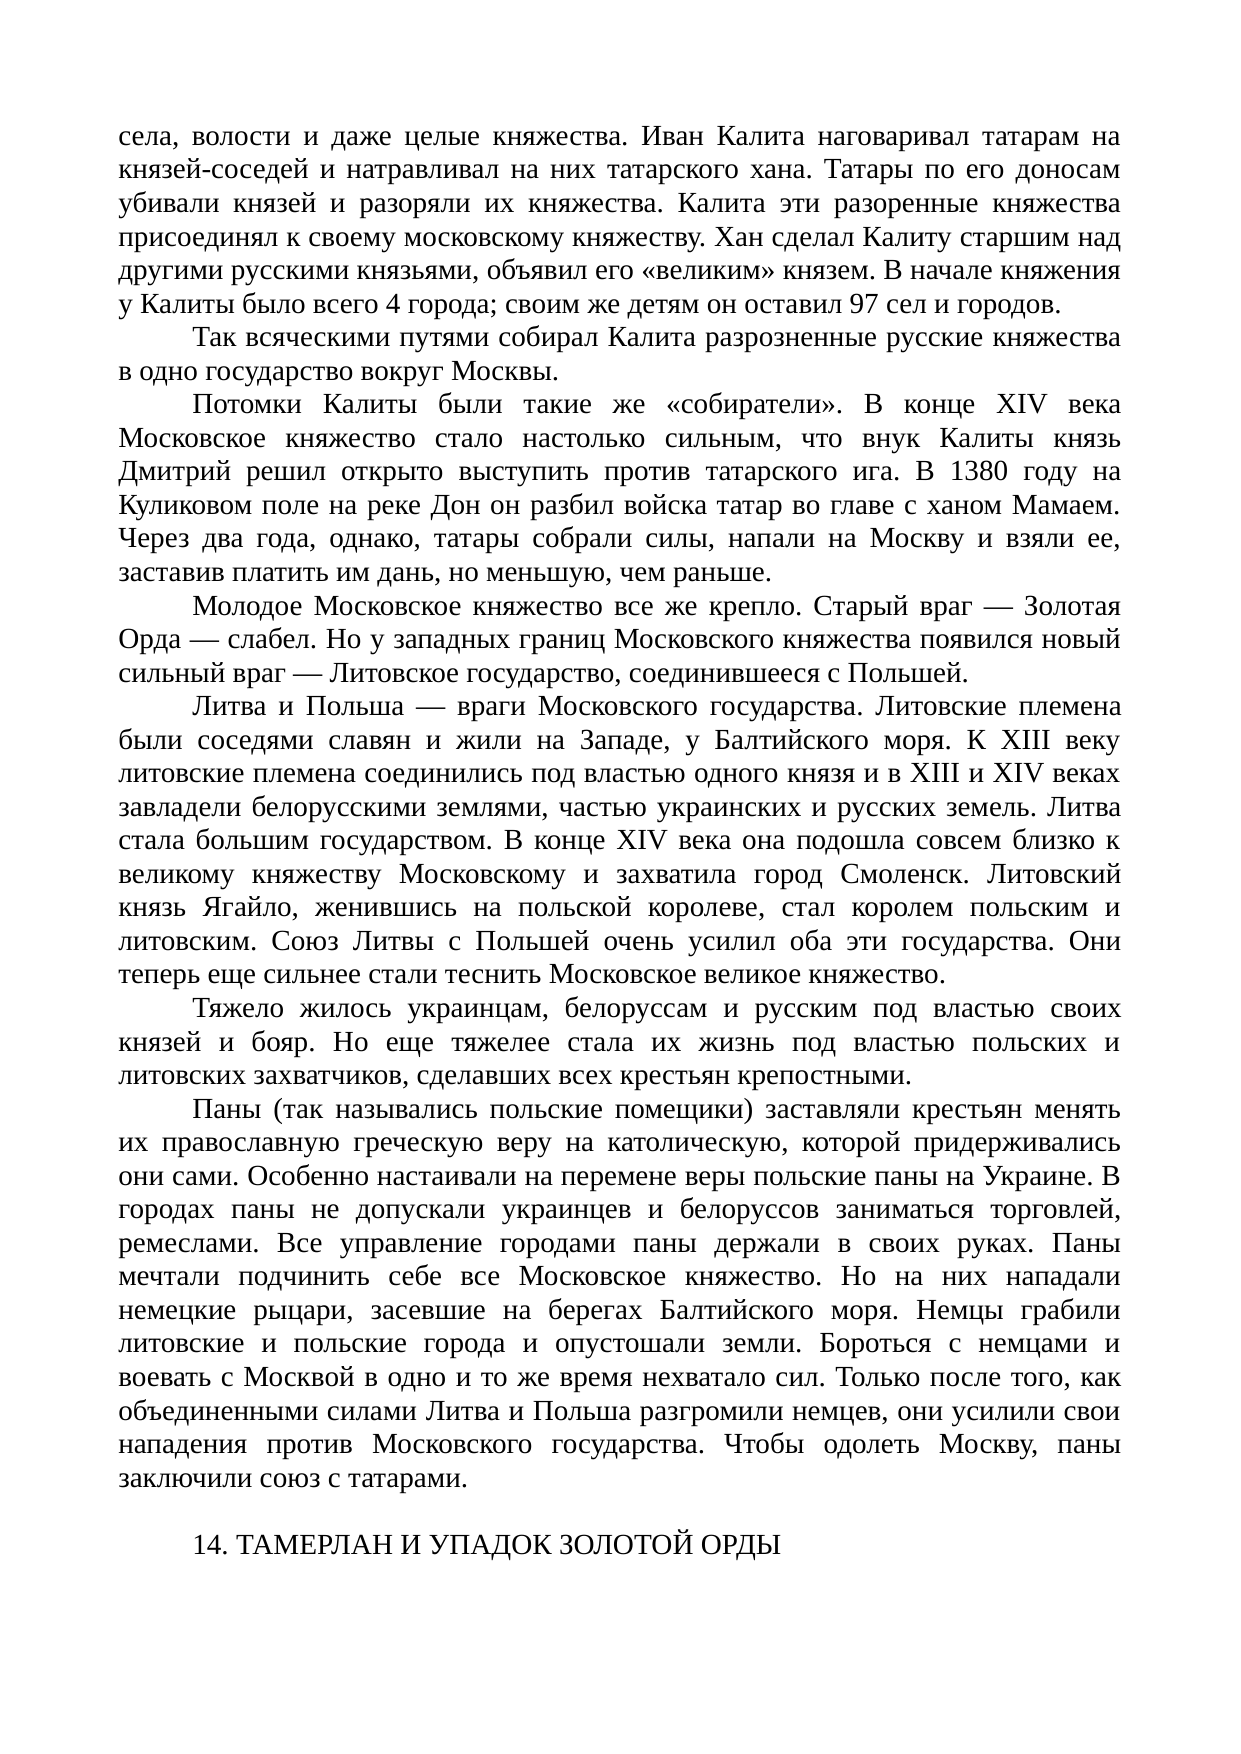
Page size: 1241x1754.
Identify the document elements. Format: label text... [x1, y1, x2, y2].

text Так всяческими путями собирал Калита разрозненные русские княжества в одно государство вокруг Москвы. [118, 319, 1122, 386]
text Потомки Калиты были такие же «собиратели». В конце XIV века Московское княжество стало настолько сильным, что внук Калиты князь Дмитрий решил открыто выступить против татарского ига. В 1380 году на Куликовом поле на реке Дон он разбил войска татар во главе с ханом Мамаем. Через два года, однако, татары собрали силы, напали на Москву и взяли ее, заставив платить им дань, но меньшую, чем раньше. [118, 386, 1122, 588]
text Тяжело жилось украинцам, белоруссам и русским под властью своих князей и бояр. Но еще тяжелее стала их жизнь под властью польских и литовских захватчиков, сделавших всех крестьян крепостными. [118, 990, 1122, 1091]
text 14. ТАМЕРЛАН И УПАДОК ЗОЛОТОЙ ОРДЫ [118, 1527, 1122, 1560]
text села, волости и даже целые княжества. Иван Калита наговаривал татарам на князей-соседей и натравливал на них татарского хана. Татары по его доносам убивали князей и разоряли их княжества. Калита эти разоренные княжества присоединял к своему московскому княжеству. Хан сделал Калиту старшим над другими русскими князьями, объявил его «великим» князем. В начале княжения у Калиты было всего 4 города; своим же детям он оставил 97 сел и городов. [118, 118, 1122, 319]
text Литва и Польша — враги Московского государства. Литовские племена были соседями славян и жили на Западе, у Балтийского моря. К XIII веку литовские племена соединились под властью одного князя и в XIII и XIV веках завладели белорусскими землями, частью украинских и русских земель. Литва стала большим государством. В конце XIV века она подошла совсем близко к великому княжеству Московскому и захватила город Смоленск. Литовский князь Ягайло, женившись на польской королеве, стал королем польским и литовским. Союз Литвы с Польшей очень усилил оба эти государства. Они теперь еще сильнее стали теснить Московское великое княжество. [118, 688, 1122, 990]
text Паны (так назывались польские помещики) заставляли крестьян менять их православную греческую веру на католическую, которой придерживались они сами. Особенно настаивали на перемене веры польские паны на Украине. В городах паны не допускали украинцев и белоруссов заниматься торговлей, ремеслами. Все управление городами паны держали в своих руках. Паны мечтали подчинить себе все Московское княжество. Но на них нападали немецкие рыцари, засевшие на берегах Балтийского моря. Немцы грабили литовские и польские города и опустошали земли. Бороться с немцами и воевать с Москвой в одно и то же время нехватало сил. Только после того, как объединенными силами Литва и Польша разгромили немцев, они усилили свои нападения против Московского государства. Чтобы одолеть Москву, паны заключили союз с татарами. [118, 1091, 1122, 1493]
text Молодое Московское княжество все же крепло. Старый враг — Золотая Орда — слабел. Но у западных границ Московского княжества появился новый сильный враг — Литовское государство, соединившееся с Польшей. [118, 588, 1122, 688]
